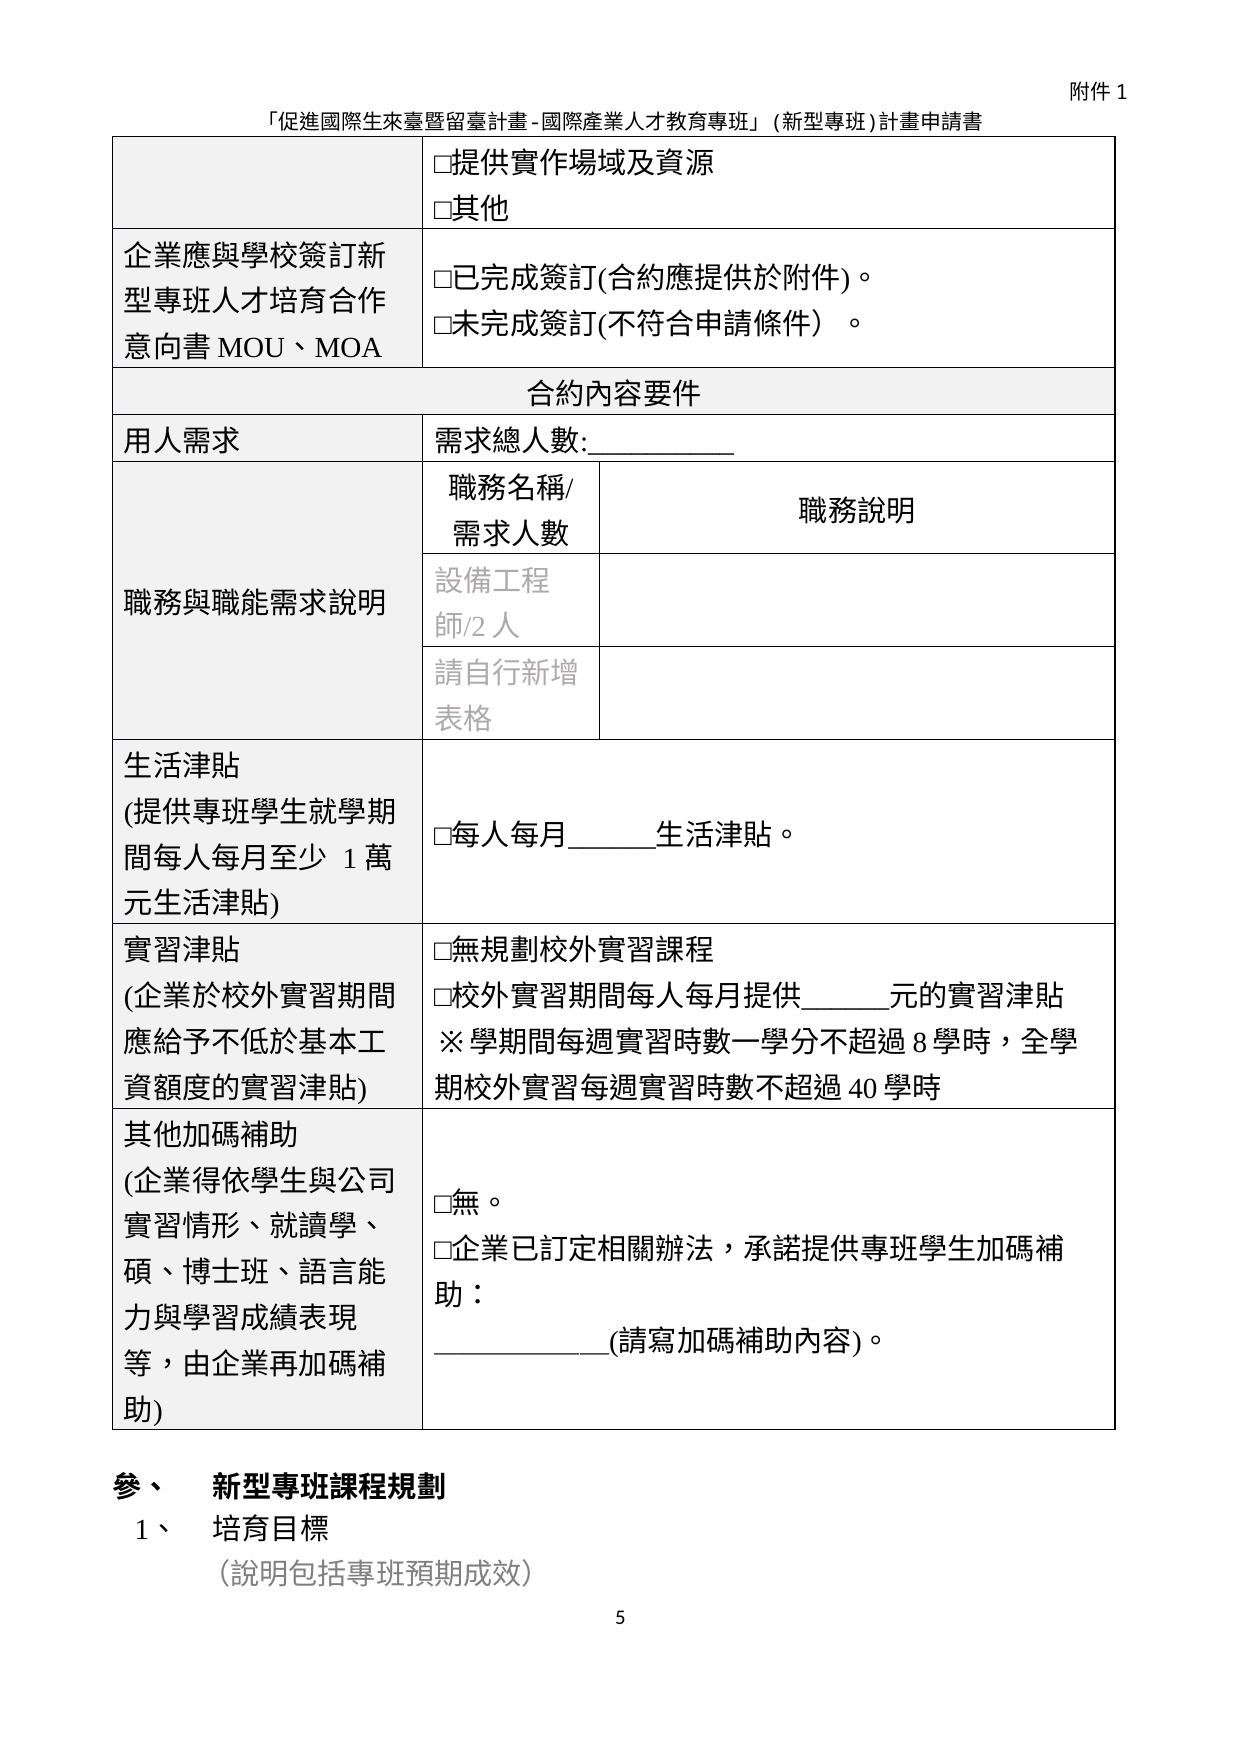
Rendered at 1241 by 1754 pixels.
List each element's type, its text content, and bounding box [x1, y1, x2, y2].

text （說明包括專班預期成效） [112, 1548, 1128, 1594]
table_cell 實習津貼 (企業於校外實習期間應給予不低於基本工資額度的實習津貼) [113, 924, 422, 1107]
table_cell 企業應與學校簽訂新型專班人才培育合作意向書MOU、MOA [113, 229, 422, 367]
table_cell 生活津貼 (提供專班學生就學期間每人每月至少 1 萬元生活津貼) [113, 740, 422, 923]
list 新型專班課程規劃 [112, 1464, 1128, 1506]
table_cell [600, 554, 1114, 646]
table_cell 設備工程師/2人 [423, 554, 599, 646]
table_cell 職務與職能需求說明 [113, 462, 422, 739]
table_cell 需求總人數:__________ [423, 415, 1114, 461]
table_cell 其他加碼補助 (企業得依學生與公司實習情形、就讀學、碩、博士班、語言能力與學習成績表現等，由企業再加碼補助) [113, 1109, 422, 1429]
table_cell 職務說明 [600, 462, 1114, 553]
table_cell [113, 137, 422, 228]
table_cell 請自行新增表格 [423, 647, 599, 739]
table_cell 合約內容要件 [113, 368, 1114, 414]
table_cell □每人每月______生活津貼。 [423, 740, 1114, 923]
table_cell 用人需求 [113, 415, 422, 461]
table_cell □已完成簽訂(合約應提供於附件)。 □未完成簽訂(不符合申請條件）。 [423, 229, 1114, 367]
list 培育目標 [134, 1506, 1128, 1548]
table_cell [600, 647, 1114, 739]
table_cell □無。 □企業已訂定相關辦法，承諾提供專班學生加碼補助： ＿＿＿＿＿＿(請寫加碼補助內容)。 [423, 1109, 1114, 1429]
table_cell 職務名稱/ 需求人數 [423, 462, 599, 553]
table_cell □無規劃校外實習課程 □校外實習期間每人每月提供______元的實習津貼 ※學期間每週實習時數一學分不超過8學時，全學期校外實習每週實習時數不超過40學時 [423, 924, 1114, 1107]
table_cell □提供實作場域及資源 □其他 [423, 137, 1114, 228]
